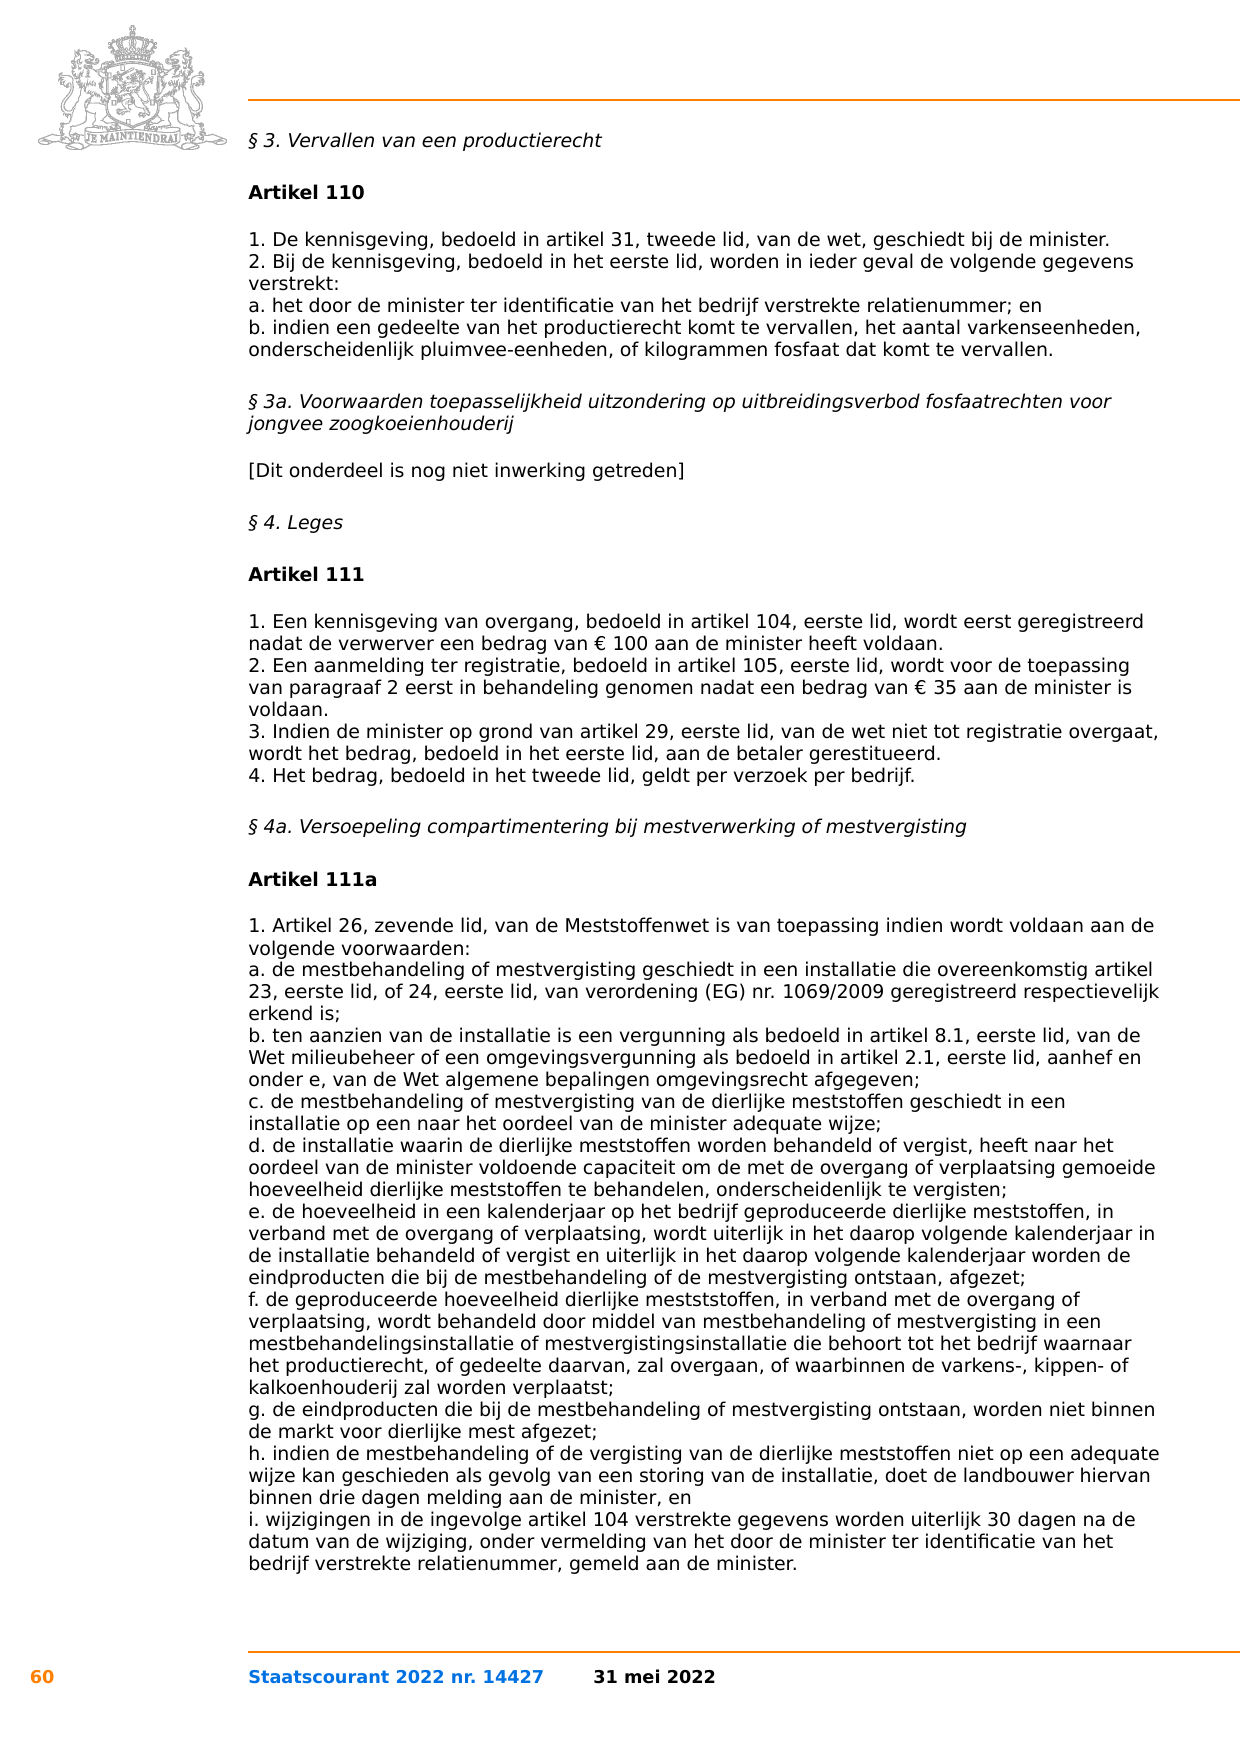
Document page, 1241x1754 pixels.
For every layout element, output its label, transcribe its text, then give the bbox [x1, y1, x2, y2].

text b. ten aanzien van de installatie is een vergunning als bedoeld in artikel 8.1, eerste lid, van de Wet milieubeheer of een omgevingsvergunning als bedoeld in artikel 2.1, eerste lid, aanhef en onder e, van de Wet algemene bepalingen omgevingsrecht afgegeven; [248, 1025, 1163, 1091]
text 3. Indien de minister op grond van artikel 29, eerste lid, van de wet niet tot registratie overgaat, wordt het bedrag, bedoeld in het eerste lid, aan de betaler gerestitueerd. [248, 721, 1163, 764]
subtitle § 4a. Versoepeling compartimentering bij mestverwerking of mestvergisting [248, 816, 1163, 838]
text 4. Het bedrag, bedoeld in het tweede lid, geldt per verzoek per bedrijf. [248, 764, 1163, 786]
text a. de mestbehandeling of mestvergisting geschiedt in een installatie die overeenkomstig artikel 23, eerste lid, of 24, eerste lid, van verordening (EG) nr. 1069/2009 geregistreerd respectievelijk erkend is; [248, 959, 1163, 1025]
subtitle § 4. Leges [248, 512, 1163, 534]
subtitle Artikel 110 [248, 182, 1163, 204]
text a. het door de minister ter identificatie van het bedrijf verstrekte relatienummer; en [248, 295, 1163, 317]
subtitle § 3. Vervallen van een productierecht [248, 130, 1163, 152]
text i. wijzigingen in de ingevolge artikel 104 verstrekte gegevens worden uiterlijk 30 dagen na de datum van de wijziging, onder vermelding van het door de minister ter identificatie van het bedrijf verstrekte relatienummer, gemeld aan de minister. [248, 1509, 1163, 1575]
text 2. Bij de kennisgeving, bedoeld in het eerste lid, worden in ieder geval de volgende gegevens verstrekt: [248, 251, 1163, 295]
text d. de installatie waarin de dierlijke meststoffen worden behandeld of vergist, heeft naar het oordeel van de minister voldoende capaciteit om de met de overgang of verplaatsing gemoeide hoeveelheid dierlijke meststoffen te behandelen, onderscheidenlijk te vergisten; [248, 1135, 1163, 1201]
text e. de hoeveelheid in een kalenderjaar op het bedrijf geproduceerde dierlijke meststoffen, in verband met de overgang of verplaatsing, wordt uiterlijk in het daarop volgende kalenderjaar in de installatie behandeld of vergist en uiterlijk in het daarop volgende kalenderjaar worden de eindproducten die bij de mestbehandeling of de mestvergisting ontstaan, afgezet; [248, 1201, 1163, 1289]
picture [38, 25, 227, 150]
text 2. Een aanmelding ter registratie, bedoeld in artikel 105, eerste lid, wordt voor de toepassing van paragraaf 2 eerst in behandeling genomen nadat een bedrag van € 35 aan de minister is voldaan. [248, 654, 1163, 721]
text b. indien een gedeelte van het productierecht komt te vervallen, het aantal varkenseenheden, onderscheidenlijk pluimvee-eenheden, of kilogrammen fosfaat dat komt te vervallen. [248, 317, 1163, 361]
text h. indien de mestbehandeling of de vergisting van de dierlijke meststoffen niet op een adequate wijze kan geschieden als gevolg van een storing van de installatie, doet de landbouwer hiervan binnen drie dagen melding aan de minister, en [248, 1443, 1163, 1509]
subtitle Artikel 111 [248, 564, 1163, 586]
subtitle § 3a. Voorwaarden toepasselijkheid uitzondering op uitbreidingsverbod fosfaatrechten voor jongvee zoogkoeienhouderij [248, 391, 1163, 435]
text 1. De kennisgeving, bedoeld in artikel 31, tweede lid, van de wet, geschiedt bij de minister. [248, 229, 1163, 251]
text f. de geproduceerde hoeveelheid dierlijke mestststoffen, in verband met de overgang of verplaatsing, wordt behandeld door middel van mestbehandeling of mestvergisting in een mestbehandelingsinstallatie of mestvergistingsinstallatie die behoort tot het bedrijf waarnaar het productierecht, of gedeelte daarvan, zal overgaan, of waarbinnen de varkens-, kippen- of kalkoenhouderij zal worden verplaatst; [248, 1289, 1163, 1399]
text g. de eindproducten die bij de mestbehandeling of mestvergisting ontstaan, worden niet binnen de markt voor dierlijke mest afgezet; [248, 1399, 1163, 1443]
text 1. Een kennisgeving van overgang, bedoeld in artikel 104, eerste lid, wordt eerst geregistreerd nadat de verwerver een bedrag van € 100 aan de minister heeft voldaan. [248, 611, 1163, 654]
text 1. Artikel 26, zevende lid, van de Meststoffenwet is van toepassing indien wordt voldaan aan de volgende voorwaarden: [248, 915, 1163, 959]
subtitle Artikel 111a [248, 868, 1163, 890]
text [Dit onderdeel is nog niet inwerking getreden] [248, 460, 1163, 482]
text c. de mestbehandeling of mestvergisting van de dierlijke meststoffen geschiedt in een installatie op een naar het oordeel van de minister adequate wijze; [248, 1091, 1163, 1135]
